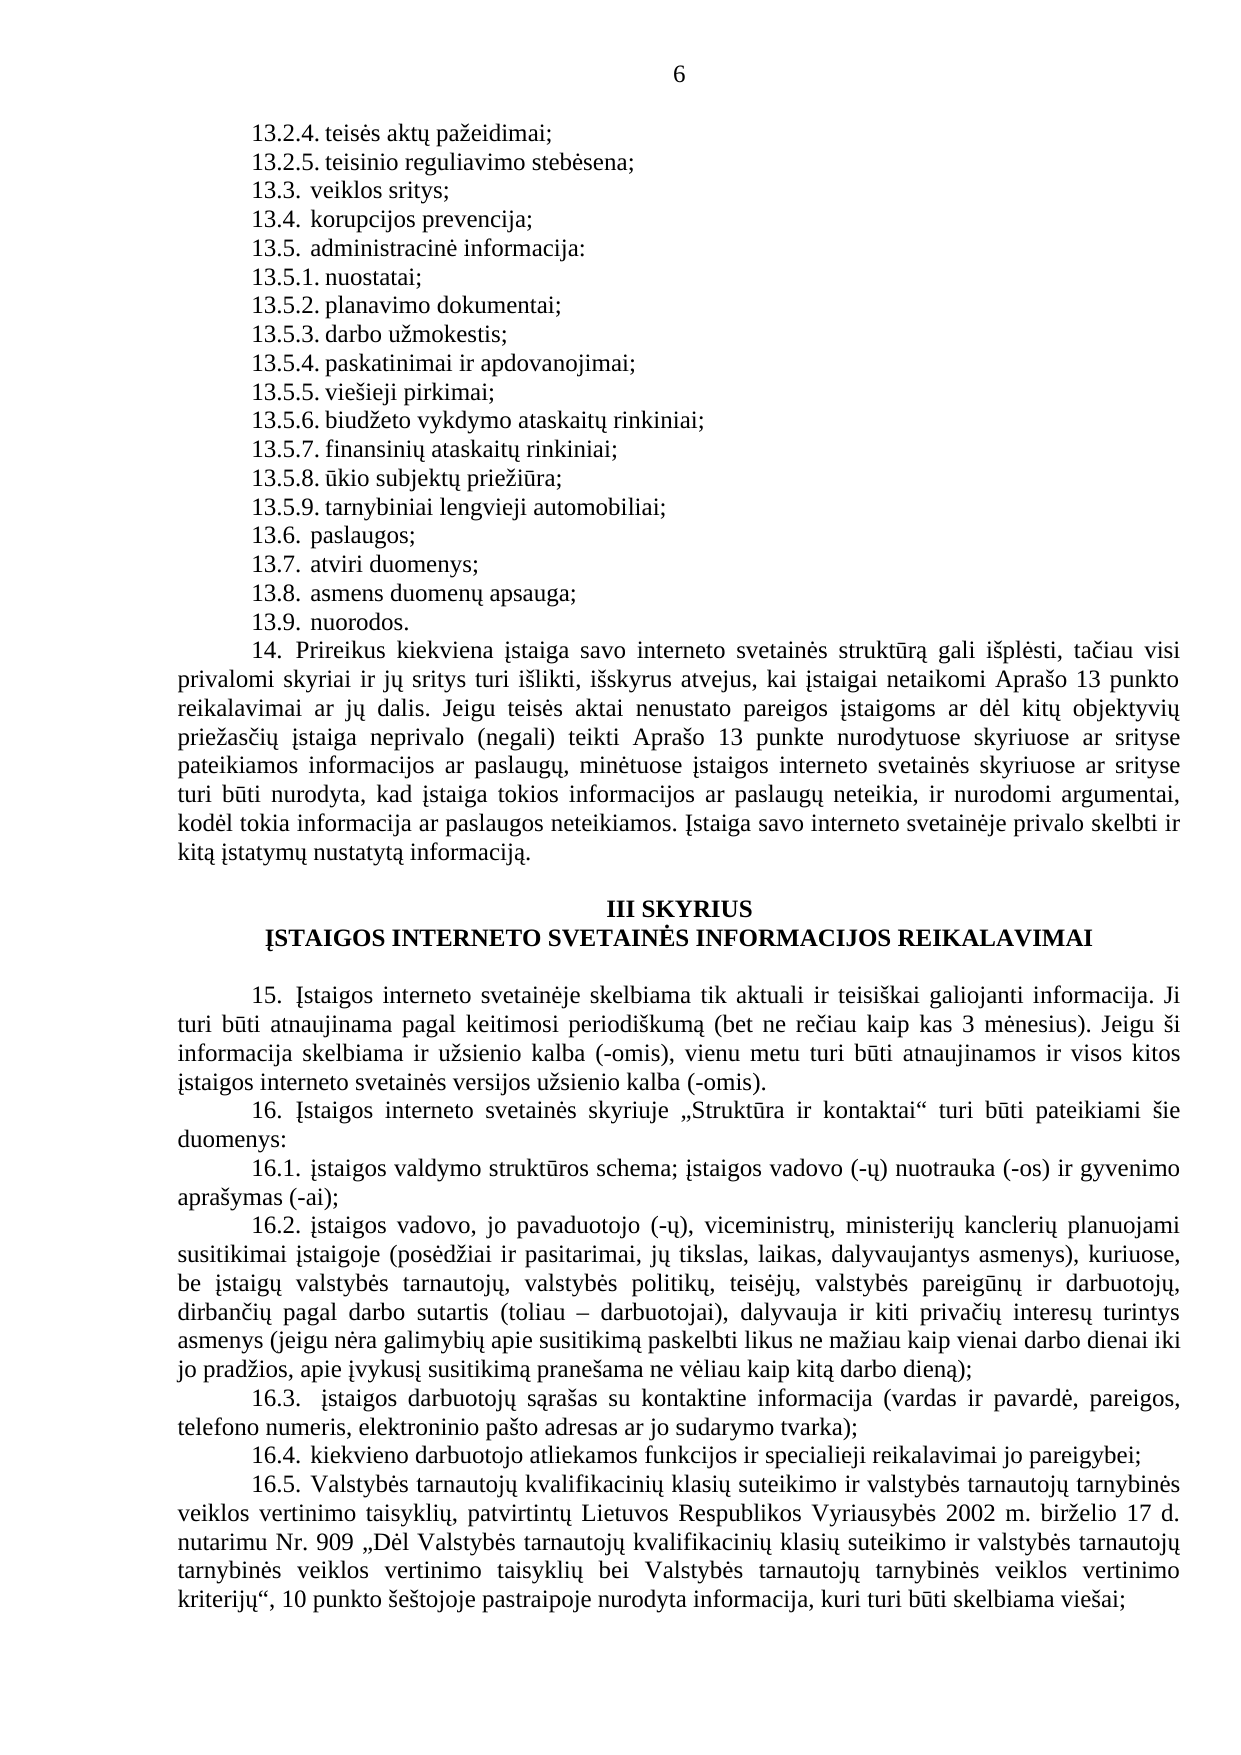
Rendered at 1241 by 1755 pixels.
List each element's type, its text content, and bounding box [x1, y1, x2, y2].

text 13.7. atviri duomenys; [251, 549, 1181, 578]
text III SKYRIUS [177, 894, 1181, 923]
text 16.4. kiekvieno darbuotojo atliekamos funkcijos ir specialieji reikalavimai jo pareigybei; [177, 1441, 1181, 1469]
text 13.6. paslaugos; [251, 521, 1181, 549]
text 13.8. asmens duomenų apsauga; [251, 578, 1181, 607]
text 13.2.4. teisės aktų pažeidimai; [251, 118, 1181, 147]
text 13.5.2. planavimo dokumentai; [251, 291, 1181, 319]
text 13.5.1. nuostatai; [251, 262, 1181, 291]
text 16.5. Valstybės tarnautojų kvalifikacinių klasių suteikimo ir valstybės tarnautojų tarnybinės veiklos vertinimo taisyklių, patvirtintų Lietuvos Respublikos Vyriausybės 2002 m. birželio 17 d. nutarimu Nr. 909 „Dėl Valstybės tarnautojų kvalifikacinių klasių suteikimo ir valstybės tarnautojų tarnybinės veiklos vertinimo taisyklių bei Valstybės tarnautojų tarnybinės veiklos vertinimo kriterijų“, 10 punkto šeštojoje pastraipoje nurodyta informacija, kuri turi būti skelbiama viešai; [177, 1469, 1181, 1613]
text 16. Įstaigos interneto svetainės skyriuje „Struktūra ir kontaktai“ turi būti pateikiami šie duomenys: [177, 1096, 1181, 1153]
text 13.5.8. ūkio subjektų priežiūra; [251, 463, 1181, 492]
text ĮSTAIGOS INTERNETO SVETAINĖS INFORMACIJOS REIKALAVIMAI [177, 923, 1181, 952]
text 13.5. administracinė informacija: [251, 233, 1181, 262]
text 16.3. įstaigos darbuotojų sąrašas su kontaktine informacija (vardas ir pavardė, pareigos, telefono numeris, elektroninio pašto adresas ar jo sudarymo tvarka); [177, 1383, 1181, 1441]
text 13.5.6. biudžeto vykdymo ataskaitų rinkiniai; [251, 406, 1181, 434]
text 16.1. įstaigos valdymo struktūros schema; įstaigos vadovo (-ų) nuotrauka (-os) ir gyvenimo aprašymas (-ai); [177, 1153, 1181, 1211]
text 13.4. korupcijos prevencija; [251, 204, 1181, 233]
text 13.2.5. teisinio reguliavimo stebėsena; [251, 147, 1181, 176]
text 13.5.3. darbo užmokestis; [251, 319, 1181, 348]
text 14. Prireikus kiekviena įstaiga savo interneto svetainės struktūrą gali išplėsti, tačiau visi privalomi skyriai ir jų sritys turi išlikti, išskyrus atvejus, kai įstaigai netaikomi Aprašo 13 punkto reikalavimai ar jų dalis. Jeigu teisės aktai nenustato pareigos įstaigoms ar dėl kitų objektyvių priežasčių įstaiga neprivalo (negali) teikti Aprašo 13 punkte nurodytuose skyriuose ar srityse pateikiamos informacijos ar paslaugų, minėtuose įstaigos interneto svetainės skyriuose ar srityse turi būti nurodyta, kad įstaiga tokios informacijos ar paslaugų neteikia, ir nurodomi argumentai, kodėl tokia informacija ar paslaugos neteikiamos. Įstaiga savo interneto svetainėje privalo skelbti ir kitą įstatymų nustatytą informaciją. [177, 636, 1181, 866]
text 13.5.7. finansinių ataskaitų rinkiniai; [251, 434, 1181, 463]
text 13.5.5. viešieji pirkimai; [251, 377, 1181, 406]
text 13.5.4. paskatinimai ir apdovanojimai; [251, 348, 1181, 377]
text 13.9. nuorodos. [251, 607, 1181, 636]
text 13.3. veiklos sritys; [251, 176, 1181, 204]
text 15. Įstaigos interneto svetainėje skelbiama tik aktuali ir teisiškai galiojanti informacija. Ji turi būti atnaujinama pagal keitimosi periodiškumą (bet ne rečiau kaip kas 3 mėnesius). Jeigu ši informacija skelbiama ir užsienio kalba (-omis), vienu metu turi būti atnaujinamos ir visos kitos įstaigos interneto svetainės versijos užsienio kalba (-omis). [177, 981, 1181, 1096]
text 16.2. įstaigos vadovo, jo pavaduotojo (-ų), viceministrų, ministerijų kanclerių planuojami susitikimai įstaigoje (posėdžiai ir pasitarimai, jų tikslas, laikas, dalyvaujantys asmenys), kuriuose, be įstaigų valstybės tarnautojų, valstybės politikų, teisėjų, valstybės pareigūnų ir darbuotojų, dirbančių pagal darbo sutartis (toliau – darbuotojai), dalyvauja ir kiti privačių interesų turintys asmenys (jeigu nėra galimybių apie susitikimą paskelbti likus ne mažiau kaip vienai darbo dienai iki jo pradžios, apie įvykusį susitikimą pranešama ne vėliau kaip kitą darbo dieną); [177, 1211, 1181, 1383]
text 13.5.9. tarnybiniai lengvieji automobiliai; [251, 492, 1181, 521]
